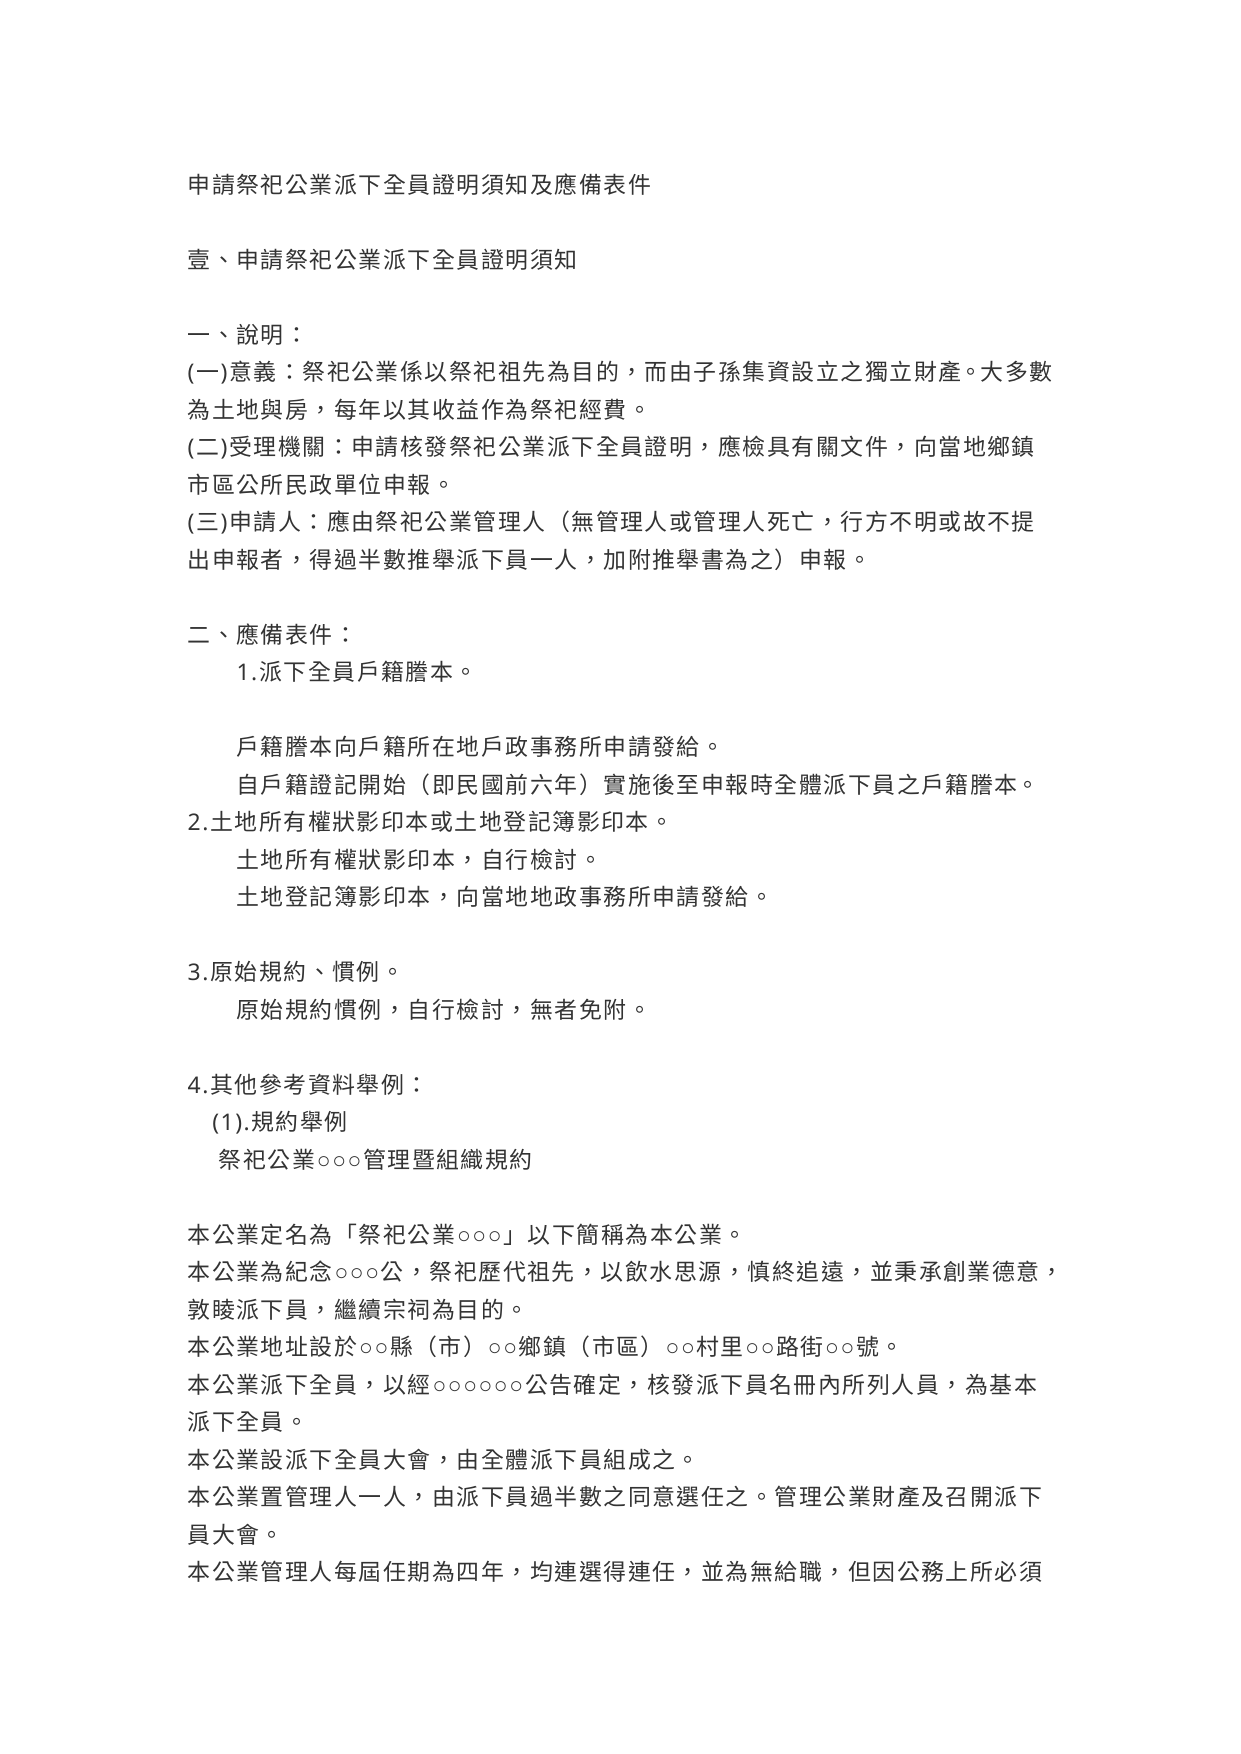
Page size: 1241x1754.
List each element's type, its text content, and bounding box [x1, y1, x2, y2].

text 申請祭祀公業派下全員證明須知及應備表件 壹、申請祭祀公業派下全員證明須知 一、說明： (一)意義：祭祀公業係以祭祀祖先為目的，而由子孫集資設立之獨立財產。大多數為土地與房，每年以其收益作為祭祀經費。 (二)受理機關：申請核發祭祀公業派下全員證明，應檢具有關文件，向當地鄉鎮市區公所民政單位申報。 (三)申請人：應由祭祀公業管理人（無管理人或管理人死亡，行方不明或故不提出申報者，得過半數推舉派下員一人，加附推舉書為之）申報。 二、應備表件： 1.派下全員戶籍謄本。 戶籍謄本向戶籍所在地戶政事務所申請發給。 自戶籍證記開始（即民國前六年）實施後至申報時全體派下員之戶籍謄本。 2.土地所有權狀影印本或土地登記簿影印本。 土地所有權狀影印本，自行檢討。 土地登記簿影印本，向當地地政事務所申請發給。 3.原始規約、慣例。 原始規約慣例，自行檢討，無者免附。 4.其他參考資料舉例： (1).規約舉例 祭祀公業○○○管理暨組織規約 本公業定名為「祭祀公業○○○」以下簡稱為本公業。 本公業為紀念○○○公，祭祀歷代祖先，以飲水思源，慎終追遠，並秉承創業德意，敦睖派下員，繼續宗祠為目的。 本公業地址設於○○縣（市）○○鄉鎮（市區）○○村里○○路街○○號。 本公業派下全員，以經○○○○○○公告確定，核發派下員名冊內所列人員，為基本派下全員。 本公業設派下全員大會，由全體派下員組成之。 本公業置管理人一人，由派下員過半數之同意選任之。管理公業財產及召開派下員大會。 本公業管理人每屆任期為四年，均連選得連任，並為無給職，但因公務上所必須之費用，得實開支。 本公業管理人，如有違法失職，得由派下員十一以上之連署，提經派下員大會議通過罷免之。 本公業派下員大會，年召開定期大會一次，必要時得召開臨時大會，均由管理人召集並主持之，管理人因故不能出席會議，得由派下員過半數推舉主持之。 本公業不動產之處分，應依照土地法第卅四條之一規定辦理。 本規約經派下員全體同意並報經民政機關備案後施行，修改時亦同。 本公業解散後，對財產之分配以均等原則處理之。 本規約如有未盡事宜，悉依政府有關法令規定辦理。 註：本表以白色八開模造紙自行印製。 [187, 164, 1053, 1589]
